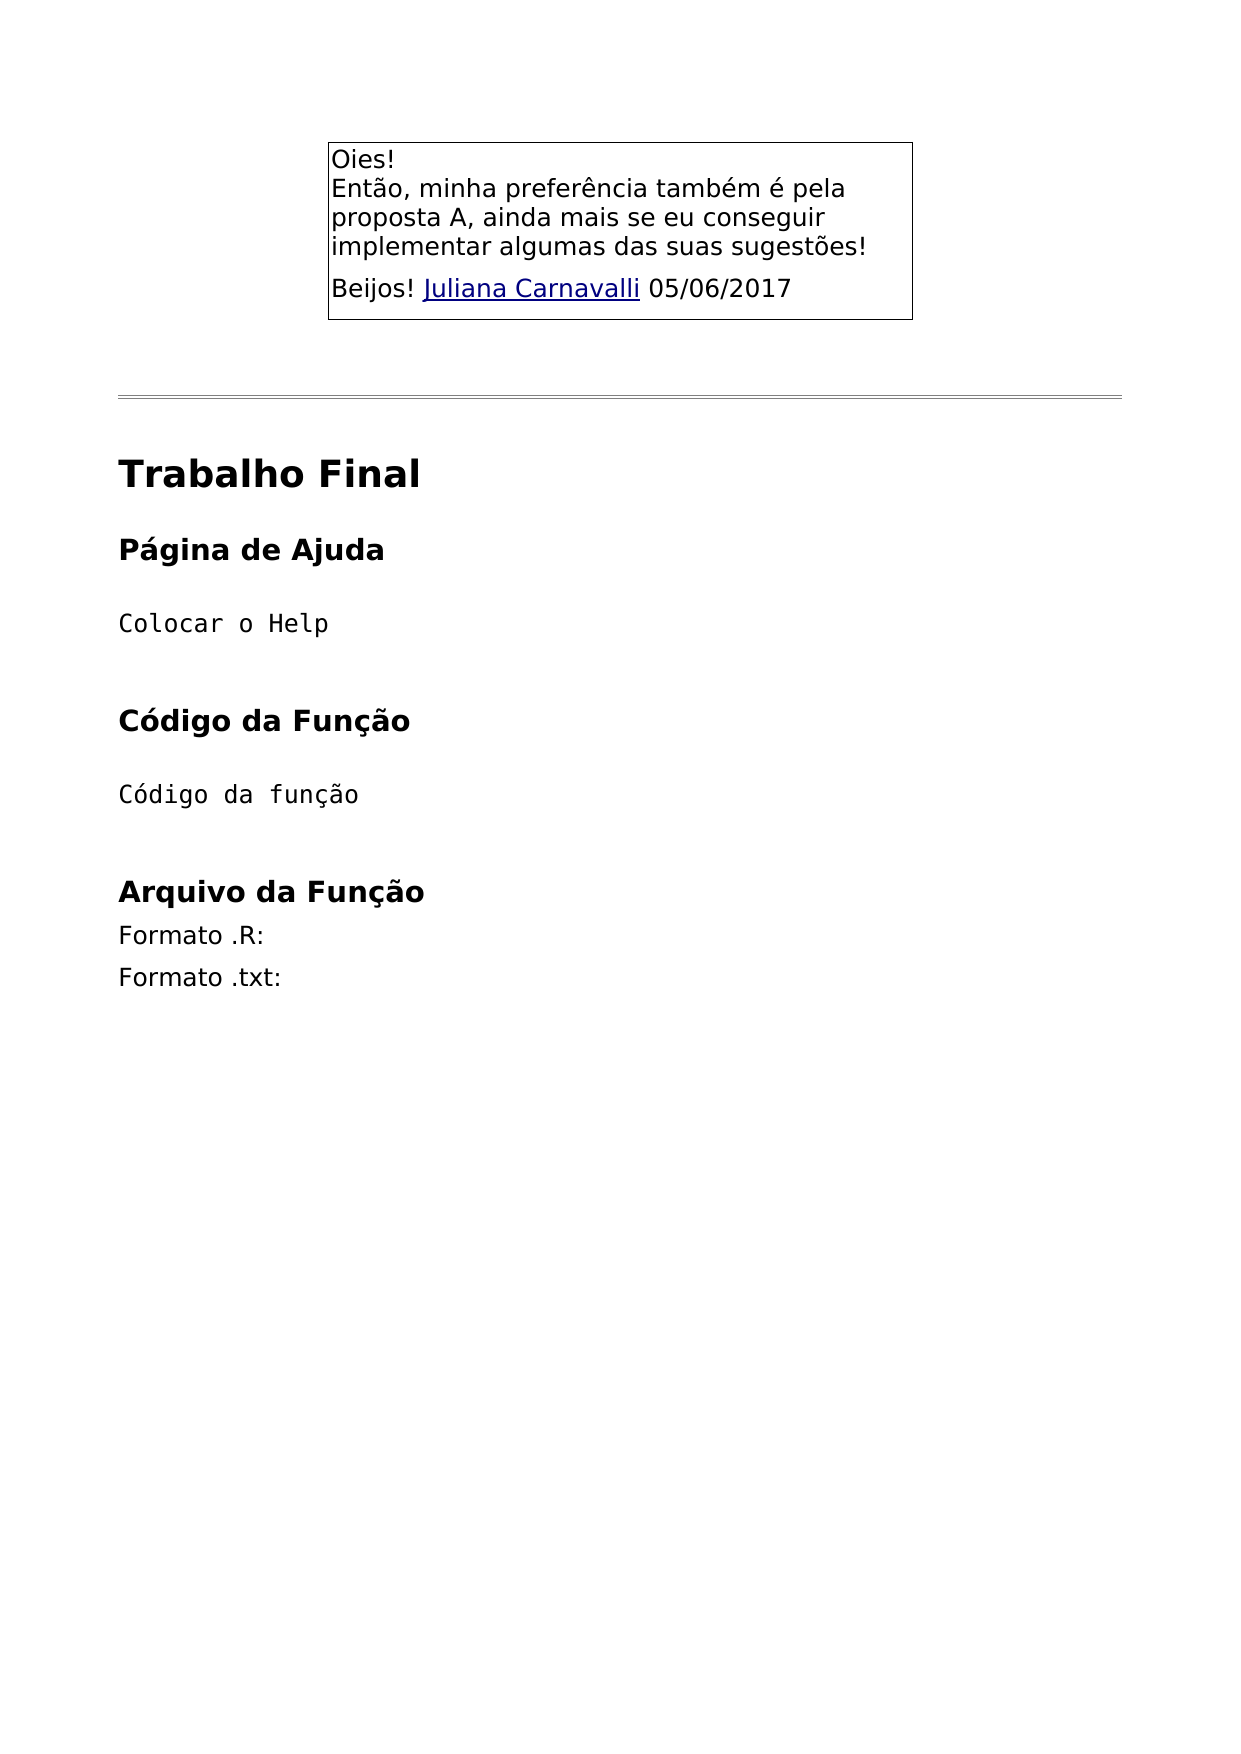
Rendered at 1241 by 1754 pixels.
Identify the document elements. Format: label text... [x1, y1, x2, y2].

text Formato .R: [118, 921, 1122, 951]
text Código da função [118, 751, 1122, 838]
text Formato .txt: [118, 963, 1122, 992]
subtitle Trabalho Final [118, 452, 1122, 496]
text Colocar o Help [118, 580, 1122, 667]
subtitle Código da Função [118, 704, 1122, 738]
subtitle Arquivo da Função [118, 875, 1122, 909]
table_header Oies! Então, minha preferência também é pela proposta A, ainda mais se eu conseguir implementar algumas das suas sugestões! Beijos! Juliana Carnavalli 05/06/2017 [329, 143, 912, 318]
subtitle Página de Ajuda [118, 533, 1122, 567]
